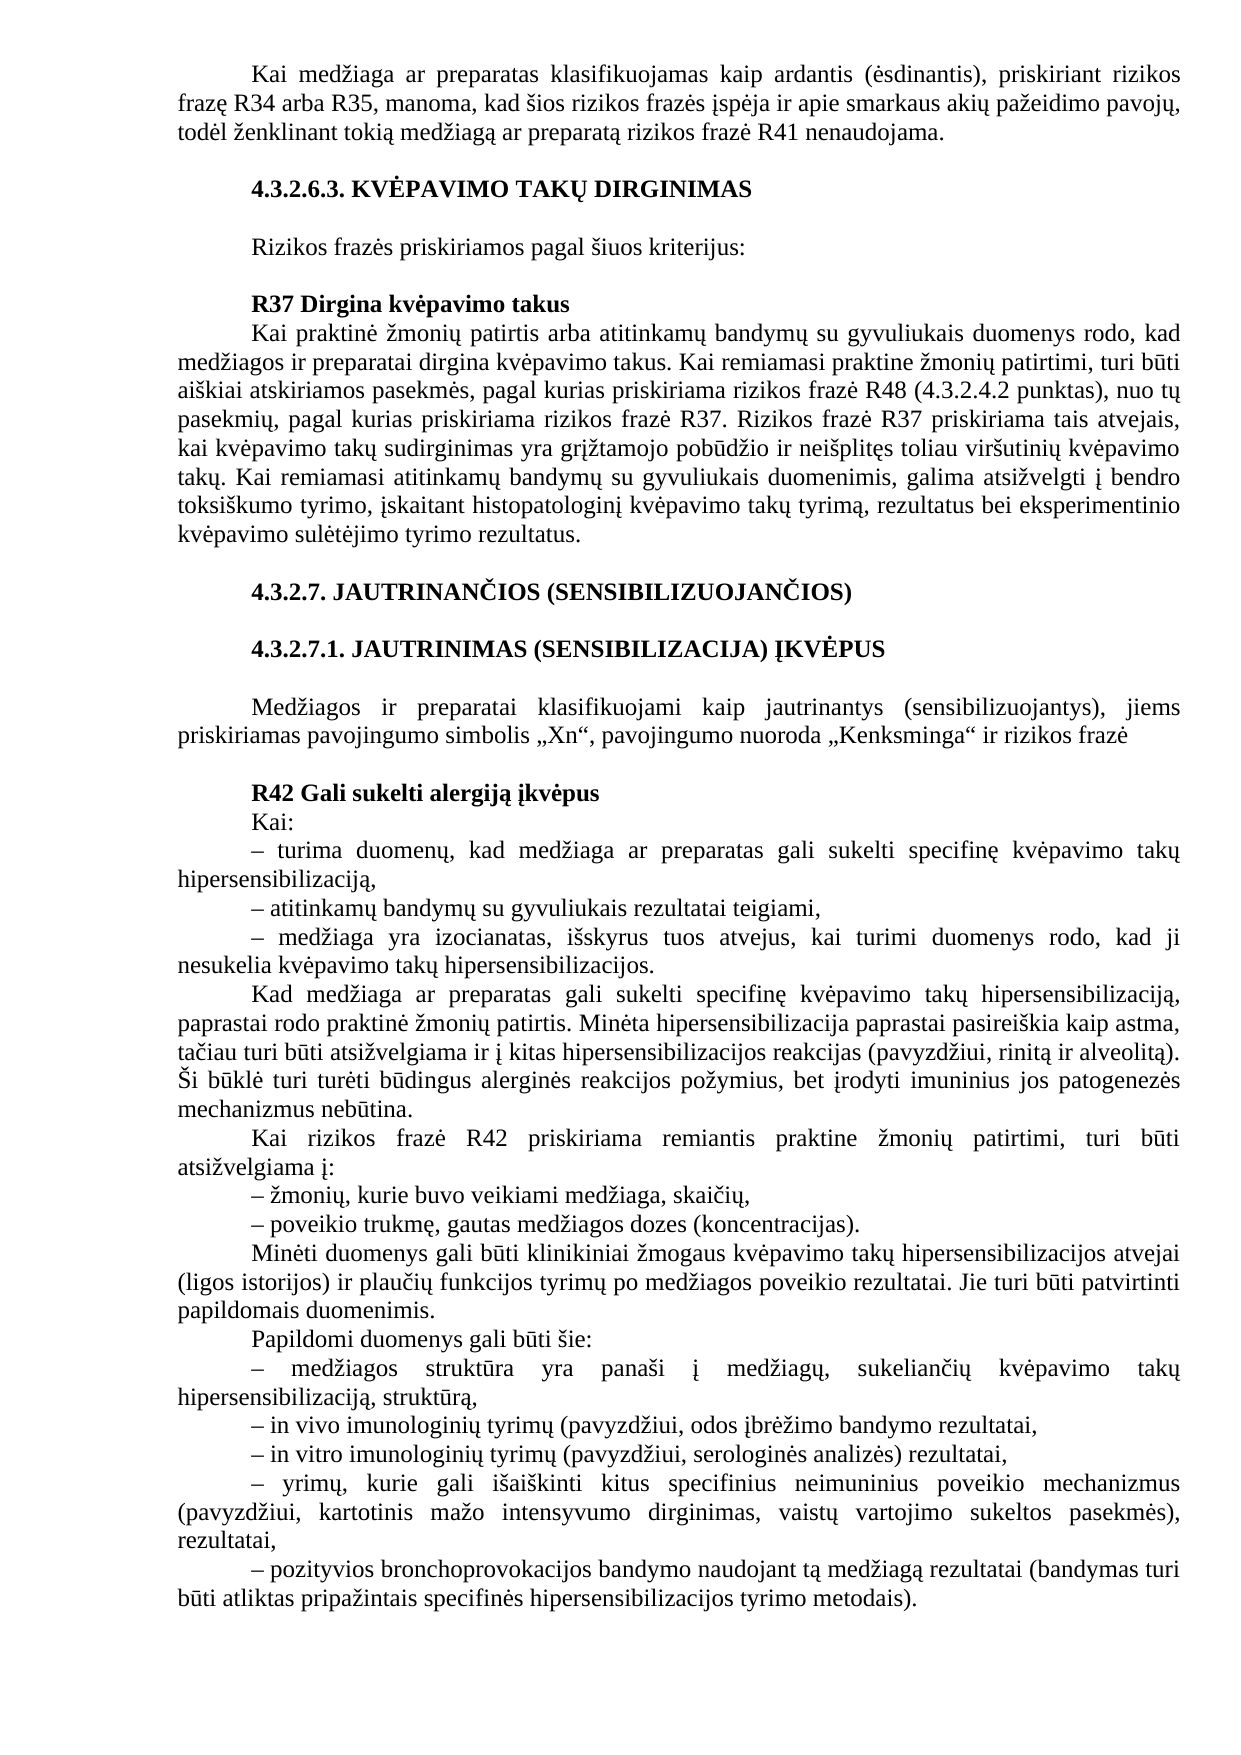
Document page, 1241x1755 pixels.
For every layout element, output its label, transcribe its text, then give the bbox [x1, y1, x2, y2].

text Kad medžiaga ar preparatas gali sukelti specifinę kvėpavimo takų hipersensibilizaciją, paprastai rodo praktinė žmonių patirtis. Minėta hipersensibilizacija paprastai pasireiškia kaip astma, tačiau turi būti atsižvelgiama ir į kitas hipersensibilizacijos reakcijas (pavyzdžiui, rinitą ir alveolitą). Ši būklė turi turėti būdingus alerginės reakcijos požymius, bet įrodyti imuninius jos patogenezės mechanizmus nebūtina. [177, 979, 1181, 1123]
text R37 Dirgina kvėpavimo takus [177, 289, 1181, 318]
text Kai praktinė žmonių patirtis arba atitinkamų bandymų su gyvuliukais duomenys rodo, kad medžiagos ir preparatai dirgina kvėpavimo takus. Kai remiamasi praktine žmonių patirtimi, turi būti aiškiai atskiriamos pasekmės, pagal kurias priskiriama rizikos frazė R48 (4.3.2.4.2 punktas), nuo tų pasekmių, pagal kurias priskiriama rizikos frazė R37. Rizikos frazė R37 priskiriama tais atvejais, kai kvėpavimo takų sudirginimas yra grįžtamojo pobūdžio ir neišplitęs toliau viršutinių kvėpavimo takų. Kai remiamasi atitinkamų bandymų su gyvuliukais duomenimis, galima atsižvelgti į bendro toksiškumo tyrimo, įskaitant histopatologinį kvėpavimo takų tyrimą, rezultatus bei eksperimentinio kvėpavimo sulėtėjimo tyrimo rezultatus. [177, 318, 1181, 548]
text – in vitro imunologinių tyrimų (pavyzdžiui, serologinės analizės) rezultatai, [177, 1439, 1181, 1468]
text Papildomi duomenys gali būti šie: [177, 1324, 1181, 1353]
text – turima duomenų, kad medžiaga ar preparatas gali sukelti specifinę kvėpavimo takų hipersensibilizaciją, [177, 835, 1181, 893]
text – žmonių, kurie buvo veikiami medžiaga, skaičių, [177, 1180, 1181, 1209]
text – in vivo imunologinių tyrimų (pavyzdžiui, odos įbrėžimo bandymo rezultatai, [177, 1410, 1181, 1439]
text 4.3.2.7.1. JAUTRINIMAS (SENSIBILIZACIJA) ĮKVĖPUS [177, 634, 1181, 663]
text 4.3.2.6.3. KVĖPAVIMO TAKŲ DIRGINIMAS [177, 174, 1181, 203]
text – poveikio trukmę, gautas medžiagos dozes (koncentracijas). [177, 1209, 1181, 1238]
text Medžiagos ir preparatai klasifikuojami kaip jautrinantys (sensibilizuojantys), jiems priskiriamas pavojingumo simbolis „Xn“, pavojingumo nuoroda „Kenksminga“ ir rizikos frazė [177, 692, 1181, 749]
text – medžiaga yra izocianatas, išskyrus tuos atvejus, kai turimi duomenys rodo, kad ji nesukelia kvėpavimo takų hipersensibilizacijos. [177, 922, 1181, 979]
text R42 Gali sukelti alergiją įkvėpus [177, 778, 1181, 807]
text Minėti duomenys gali būti klinikiniai žmogaus kvėpavimo takų hipersensibilizacijos atvejai (ligos istorijos) ir plaučių funkcijos tyrimų po medžiagos poveikio rezultatai. Jie turi būti patvirtinti papildomais duomenimis. [177, 1238, 1181, 1324]
text Kai rizikos frazė R42 priskiriama remiantis praktine žmonių patirtimi, turi būti atsižvelgiama į: [177, 1123, 1181, 1180]
text – yrimų, kurie gali išaiškinti kitus specifinius neimuninius poveikio mechanizmus (pavyzdžiui, kartotinis mažo intensyvumo dirginimas, vaistų vartojimo sukeltos pasekmės), rezultatai, [177, 1468, 1181, 1554]
text Rizikos frazės priskiriamos pagal šiuos kriterijus: [177, 232, 1181, 260]
text 4.3.2.7. JAUTRINANČIOS (SENSIBILIZUOJANČIOS) [177, 577, 1181, 605]
text Kai medžiaga ar preparatas klasifikuojamas kaip ardantis (ėsdinantis), priskiriant rizikos frazę R34 arba R35, manoma, kad šios rizikos frazės įspėja ir apie smarkaus akių pažeidimo pavojų, todėl ženklinant tokią medžiagą ar preparatą rizikos frazė R41 nenaudojama. [177, 59, 1181, 145]
text – medžiagos struktūra yra panaši į medžiagų, sukeliančių kvėpavimo takų hipersensibilizaciją, struktūrą, [177, 1353, 1181, 1410]
text – atitinkamų bandymų su gyvuliukais rezultatai teigiami, [177, 893, 1181, 922]
text – pozityvios bronchoprovokacijos bandymo naudojant tą medžiagą rezultatai (bandymas turi būti atliktas pripažintais specifinės hipersensibilizacijos tyrimo metodais). [177, 1554, 1181, 1612]
text Kai: [177, 807, 1181, 835]
